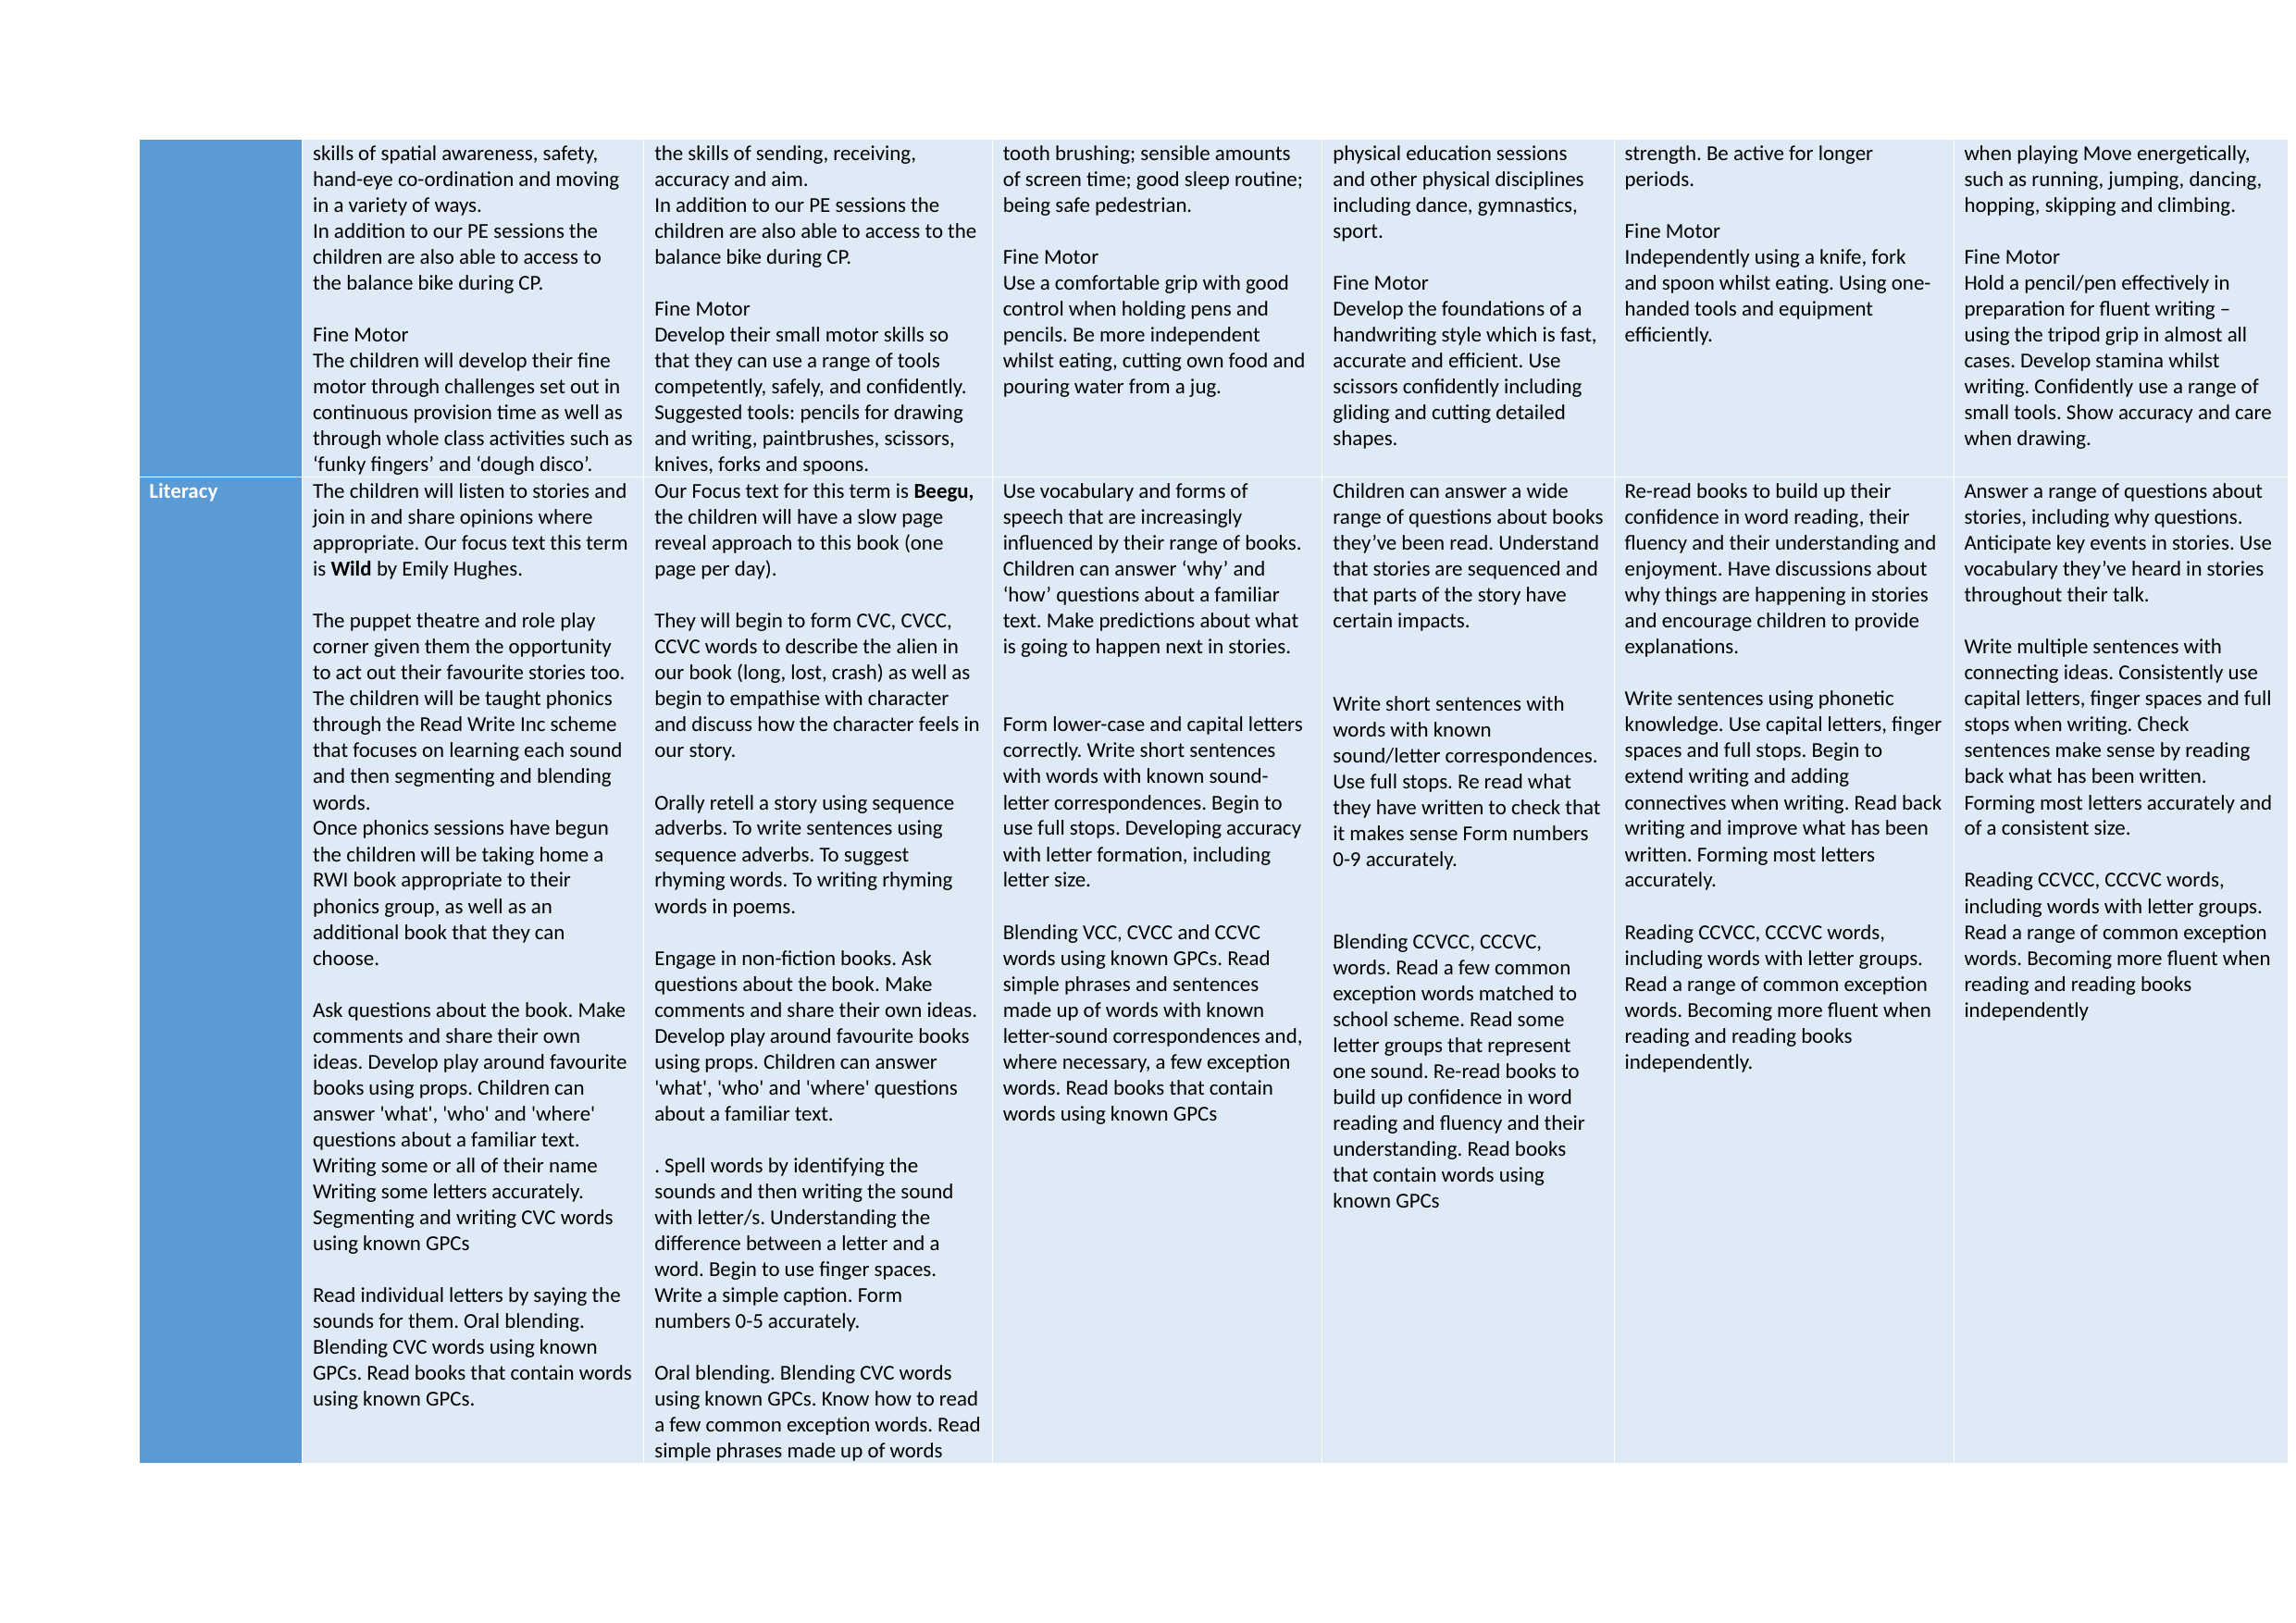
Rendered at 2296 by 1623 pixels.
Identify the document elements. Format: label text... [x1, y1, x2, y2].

table_cell Literacy [140, 477, 302, 1463]
table_cell Children can answer a wide range of questions about books they’ve been read. Understand that stories are sequenced and that parts of the story have certain impacts. Write short sentences with words with known sound/letter correspondences. Use full stops. Re read what they have written to check that it makes sense Form numbers 0-9 accurately. Blending CCVCC, CCCVC, words. Read a few common exception words matched to school scheme. Read some letter groups that represent one sound. Re-read books to build up confidence in word reading and fluency and their understanding. Read books that contain words using known GPCs [1322, 477, 1614, 1463]
table_cell tooth brushing; sensible amounts of screen time; good sleep routine; being safe pedestrian. Fine Motor Use a comfortable grip with good control when holding pens and pencils. Be more independent whilst eating, cutting own food and pouring water from a jug. [993, 140, 1322, 477]
table_cell Our Focus text for this term is Beegu, the children will have a slow page reveal approach to this book (one page per day). They will begin to form CVC, CVCC, CCVC words to describe the alien in our book (long, lost, crash) as well as begin to empathise with character and discuss how the character feels in our story. Orally retell a story using sequence adverbs. To write sentences using sequence adverbs. To suggest rhyming words. To writing rhyming words in poems. Engage in non-fiction books. Ask questions about the book. Make comments and share their own ideas. Develop play around favourite books using props. Children can answer 'what', 'who' and 'where' questions about a familiar text. . Spell words by identifying the sounds and then writing the sound with letter/s. Understanding the difference between a letter and a word. Begin to use finger spaces. Write a simple caption. Form numbers 0-5 accurately. Oral blending. Blending CVC words using known GPCs. Know how to read a few common exception words. Read simple phrases made up of words [644, 477, 992, 1463]
table_cell Use vocabulary and forms of speech that are increasingly influenced by their range of books. Children can answer ‘why’ and ‘how’ questions about a familiar text. Make predictions about what is going to happen next in stories. Form lower-case and capital letters correctly. Write short sentences with words with known sound-letter correspondences. Begin to use full stops. Developing accuracy with letter formation, including letter size. Blending VCC, CVCC and CCVC words using known GPCs. Read simple phrases and sentences made up of words with known letter-sound correspondences and, where necessary, a few exception words. Read books that contain words using known GPCs [993, 477, 1322, 1463]
table_cell when playing Move energetically, such as running, jumping, dancing, hopping, skipping and climbing. Fine Motor Hold a pencil/pen effectively in preparation for fluent writing – using the tripod grip in almost all cases. Develop stamina whilst writing. Confidently use a range of small tools. Show accuracy and care when drawing. [1955, 140, 2288, 477]
table_cell Re-read books to build up their confidence in word reading, their fluency and their understanding and enjoyment. Have discussions about why things are happening in stories and encourage children to provide explanations. Write sentences using phonetic knowledge. Use capital letters, finger spaces and full stops. Begin to extend writing and adding connectives when writing. Read back writing and improve what has been written. Forming most letters accurately. Reading CCVCC, CCCVC words, including words with letter groups. Read a range of common exception words. Becoming more fluent when reading and reading books independently. [1615, 477, 1954, 1463]
table_cell Answer a range of questions about stories, including why questions. Anticipate key events in stories. Use vocabulary they’ve heard in stories throughout their talk. Write multiple sentences with connecting ideas. Consistently use capital letters, finger spaces and full stops when writing. Check sentences make sense by reading back what has been written. Forming most letters accurately and of a consistent size. Reading CCVCC, CCCVC words, including words with letter groups. Read a range of common exception words. Becoming more fluent when reading and reading books independently [1955, 477, 2288, 1463]
table_cell strength. Be active for longer periods. Fine Motor Independently using a knife, fork and spoon whilst eating. Using one-handed tools and equipment efficiently. [1615, 140, 1954, 477]
table_cell [140, 140, 302, 477]
table_cell The children will listen to stories and join in and share opinions where appropriate. Our focus text this term is Wild by Emily Hughes. The puppet theatre and role play corner given them the opportunity to act out their favourite stories too. The children will be taught phonics through the Read Write Inc scheme that focuses on learning each sound and then segmenting and blending words. Once phonics sessions have begun the children will be taking home a RWI book appropriate to their phonics group, as well as an additional book that they can choose. Ask questions about the book. Make comments and share their own ideas. Develop play around favourite books using props. Children can answer 'what', 'who' and 'where' questions about a familiar text. Writing some or all of their name Writing some letters accurately. Segmenting and writing CVC words using known GPCs Read individual letters by saying the sounds for them. Oral blending. Blending CVC words using known GPCs. Read books that contain words using known GPCs. [303, 477, 643, 1463]
table_cell skills of spatial awareness, safety, hand-eye co-ordination and moving in a variety of ways. In addition to our PE sessions the children are also able to access to the balance bike during CP. Fine Motor The children will develop their fine motor through challenges set out in continuous provision time as well as through whole class activities such as ‘funky fingers’ and ‘dough disco’. [303, 140, 643, 477]
table_cell the skills of sending, receiving, accuracy and aim. In addition to our PE sessions the children are also able to access to the balance bike during CP. Fine Motor Develop their small motor skills so that they can use a range of tools competently, safely, and confidently. Suggested tools: pencils for drawing and writing, paintbrushes, scissors, knives, forks and spoons. [644, 140, 992, 477]
table_cell physical education sessions and other physical disciplines including dance, gymnastics, sport. Fine Motor Develop the foundations of a handwriting style which is fast, accurate and efficient. Use scissors confidently including gliding and cutting detailed shapes. [1322, 140, 1614, 477]
